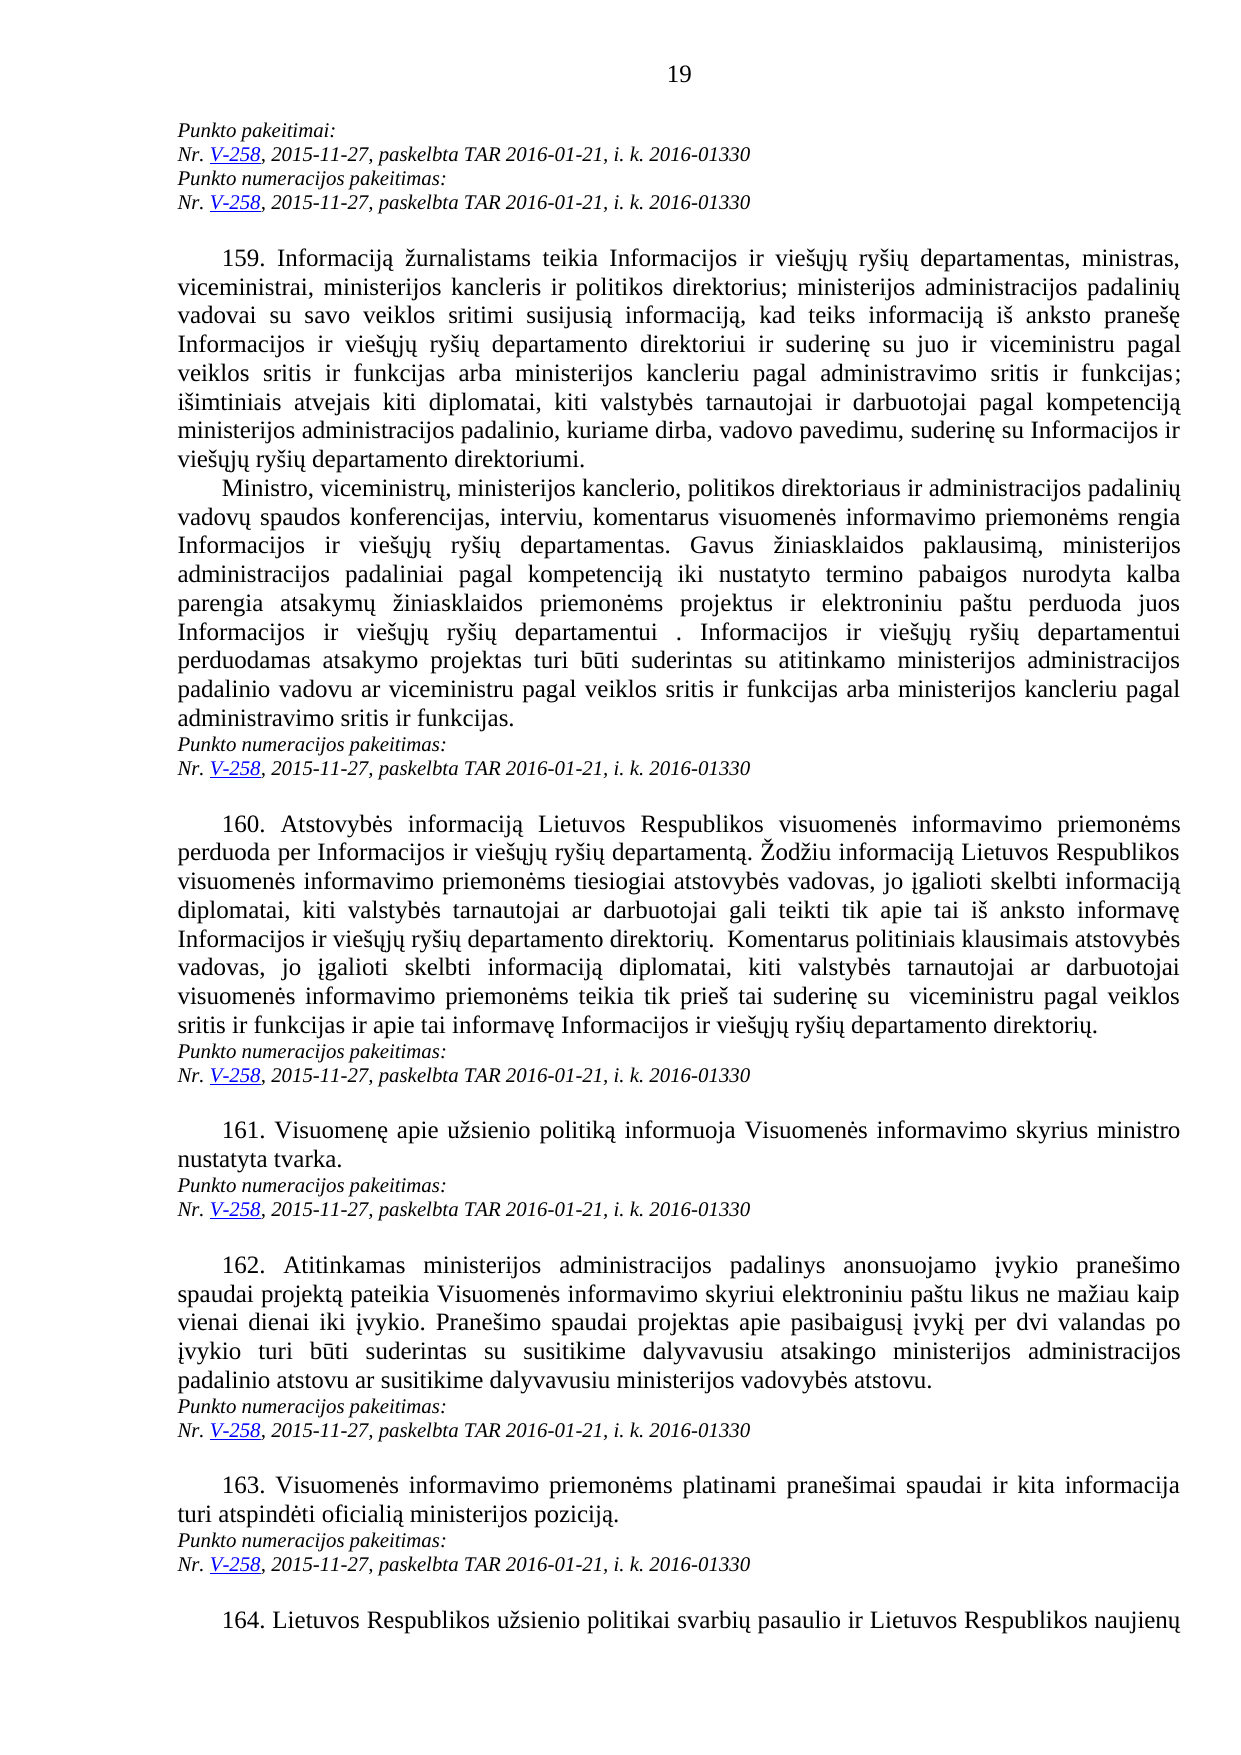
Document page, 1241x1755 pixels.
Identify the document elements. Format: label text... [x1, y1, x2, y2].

text 164. Lietuvos Respublikos užsienio politikai svarbių pasaulio ir Lietuvos Respublikos naujienų [177, 1605, 1181, 1634]
text Punkto numeracijos pakeitimas: [177, 1039, 1181, 1063]
text Punkto numeracijos pakeitimas: [177, 1173, 1181, 1197]
text Punkto numeracijos pakeitimas: [177, 1528, 1181, 1552]
text Nr. V-258, 2015-11-27, paskelbta TAR 2016-01-21, i. k. 2016-01330 [177, 1063, 1181, 1087]
text Punkto numeracijos pakeitimas: [177, 732, 1181, 756]
text Nr. V-258, 2015-11-27, paskelbta TAR 2016-01-21, i. k. 2016-01330 [177, 756, 1181, 780]
text 161. Visuomenę apie užsienio politiką informuoja Visuomenės informavimo skyrius ministro nustatyta tvarka. [177, 1116, 1181, 1173]
text 160. Atstovybės informaciją Lietuvos Respublikos visuomenės informavimo priemonėms perduoda per Informacijos ir viešųjų ryšių departamentą. Žodžiu informaciją Lietuvos Respublikos visuomenės informavimo priemonėms tiesiogiai atstovybės vadovas, jo įgalioti skelbti informaciją diplomatai, kiti valstybės tarnautojai ar darbuotojai gali teikti tik apie tai iš anksto informavę Informacijos ir viešųjų ryšių departamento direktorių. Komentarus politiniais klausimais atstovybės vadovas, jo įgalioti skelbti informaciją diplomatai, kiti valstybės tarnautojai ar darbuotojai visuomenės informavimo priemonėms teikia tik prieš tai suderinę su viceministru pagal veiklos sritis ir funkcijas ir apie tai informavę Informacijos ir viešųjų ryšių departamento direktorių. [177, 809, 1181, 1039]
text Nr. V-258, 2015-11-27, paskelbta TAR 2016-01-21, i. k. 2016-01330 [177, 142, 1181, 166]
text Punkto numeracijos pakeitimas: [177, 166, 1181, 190]
text Punkto pakeitimai: [177, 118, 1181, 142]
text Nr. V-258, 2015-11-27, paskelbta TAR 2016-01-21, i. k. 2016-01330 [177, 1418, 1181, 1442]
text Ministro, viceministrų, ministerijos kanclerio, politikos direktoriaus ir administracijos padalinių vadovų spaudos konferencijas, interviu, komentarus visuomenės informavimo priemonėms rengia Informacijos ir viešųjų ryšių departamentas. Gavus žiniasklaidos paklausimą, ministerijos administracijos padaliniai pagal kompetenciją iki nustatyto termino pabaigos nurodyta kalba parengia atsakymų žiniasklaidos priemonėms projektus ir elektroniniu paštu perduoda juos Informacijos ir viešųjų ryšių departamentui . Informacijos ir viešųjų ryšių departamentui perduodamas atsakymo projektas turi būti suderintas su atitinkamo ministerijos administracijos padalinio vadovu ar viceministru pagal veiklos sritis ir funkcijas arba ministerijos kancleriu pagal administravimo sritis ir funkcijas. [177, 473, 1181, 732]
text 163. Visuomenės informavimo priemonėms platinami pranešimai spaudai ir kita informacija turi atspindėti oficialią ministerijos poziciją. [177, 1471, 1181, 1528]
text Nr. V-258, 2015-11-27, paskelbta TAR 2016-01-21, i. k. 2016-01330 [177, 1552, 1181, 1576]
text Punkto numeracijos pakeitimas: [177, 1394, 1181, 1418]
text 162. Atitinkamas ministerijos administracijos padalinys anonsuojamo įvykio pranešimo spaudai projektą pateikia Visuomenės informavimo skyriui elektroniniu paštu likus ne mažiau kaip vienai dienai iki įvykio. Pranešimo spaudai projektas apie pasibaigusį įvykį per dvi valandas po įvykio turi būti suderintas su susitikime dalyvavusiu atsakingo ministerijos administracijos padalinio atstovu ar susitikime dalyvavusiu ministerijos vadovybės atstovu. [177, 1250, 1181, 1394]
text Nr. V-258, 2015-11-27, paskelbta TAR 2016-01-21, i. k. 2016-01330 [177, 190, 1181, 214]
text Nr. V-258, 2015-11-27, paskelbta TAR 2016-01-21, i. k. 2016-01330 [177, 1197, 1181, 1221]
text 159. Informaciją žurnalistams teikia Informacijos ir viešųjų ryšių departamentas, ministras, viceministrai, ministerijos kancleris ir politikos direktorius; ministerijos administracijos padalinių vadovai su savo veiklos sritimi susijusią informaciją, kad teiks informaciją iš anksto pranešę Informacijos ir viešųjų ryšių departamento direktoriui ir suderinę su juo ir viceministru pagal veiklos sritis ir funkcijas arba ministerijos kancleriu pagal administravimo sritis ir funkcijas; išimtiniais atvejais kiti diplomatai, kiti valstybės tarnautojai ir darbuotojai pagal kompetenciją ministerijos administracijos padalinio, kuriame dirba, vadovo pavedimu, suderinę su Informacijos ir viešųjų ryšių departamento direktoriumi. [177, 243, 1181, 473]
